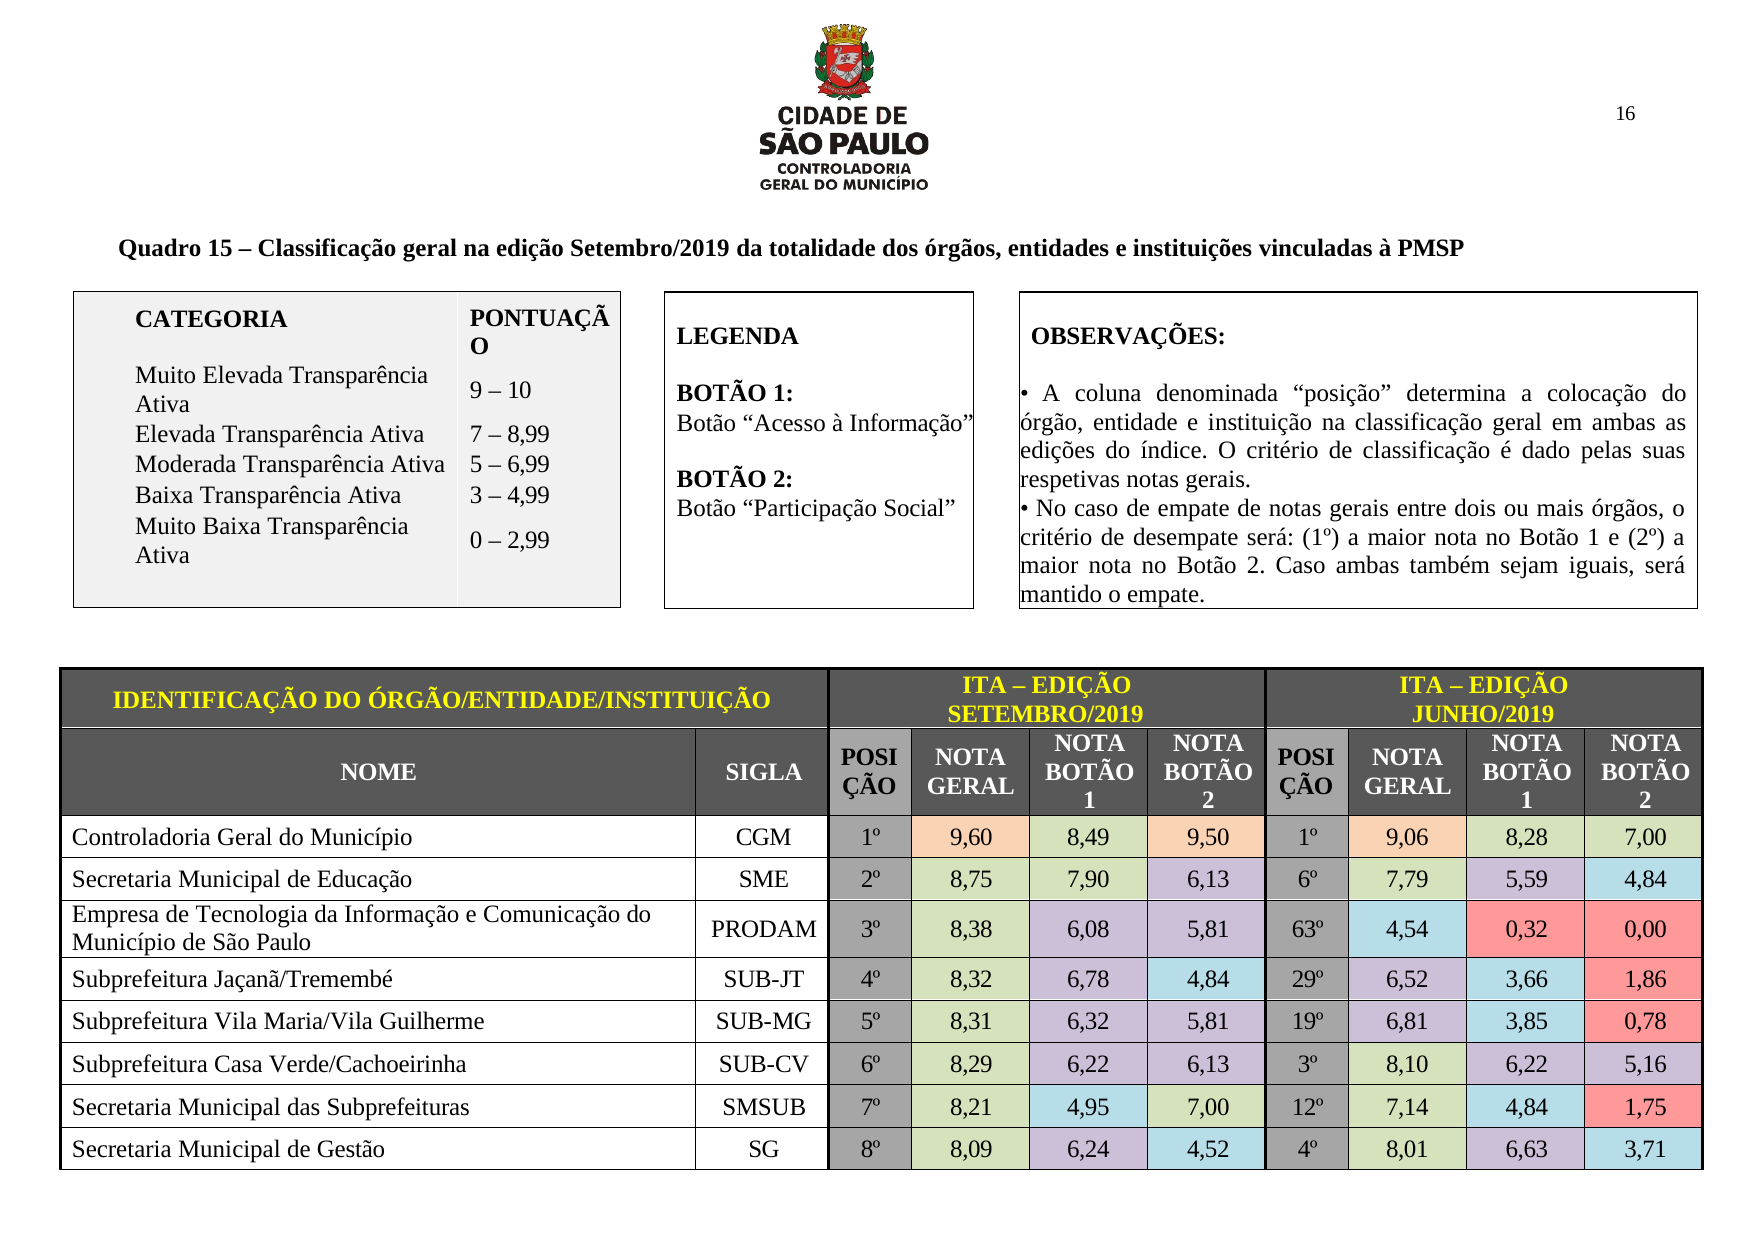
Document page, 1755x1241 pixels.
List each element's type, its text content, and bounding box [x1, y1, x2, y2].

table_cell 1º [1267, 816, 1348, 857]
table_cell SUB-JT [696, 958, 827, 999]
table_cell 6,22 [1030, 1043, 1147, 1084]
table_cell 3 – 4,99 [458, 481, 620, 511]
table_cell 63º [1267, 901, 1348, 957]
table_cell SIGLA [696, 729, 827, 815]
table_cell 9,06 [1349, 816, 1466, 857]
table_cell 5,59 [1467, 858, 1584, 899]
table_cell 4,52 [1148, 1128, 1264, 1169]
table_cell Subprefeitura Casa Verde/Cachoeirinha [62, 1043, 695, 1084]
table_cell 8,09 [912, 1128, 1029, 1169]
table_header CATEGORIA [74, 292, 457, 361]
table_cell 3,85 [1467, 1001, 1584, 1042]
table_cell Secretaria Municipal das Subprefeituras [62, 1085, 695, 1127]
table_cell 9,60 [912, 816, 1029, 857]
table_cell 7,14 [1349, 1085, 1466, 1127]
table_cell 1,75 [1585, 1085, 1701, 1127]
table_cell 29º [1267, 958, 1348, 999]
table_cell NOME [62, 729, 695, 815]
table_cell 7,79 [1349, 858, 1466, 899]
table_cell 4,84 [1467, 1085, 1584, 1127]
table_cell 4º [830, 958, 911, 999]
table_cell 8,75 [912, 858, 1029, 899]
text Botão “Participação Social” [676, 493, 973, 522]
table_cell NOTA BOTÃO 1 [1467, 729, 1584, 815]
table_cell 0,00 [1585, 901, 1701, 957]
table_cell NOTA BOTÃO 2 [1148, 729, 1264, 815]
table_cell POSI ÇÃO [830, 729, 911, 815]
table_cell 6,52 [1349, 958, 1466, 999]
table_cell 0,78 [1585, 1001, 1701, 1042]
table_header IDENTIFICAÇÃO DO ÓRGÃO/ENTIDADE/INSTITUIÇÃO [62, 670, 827, 727]
table_cell 7 – 8,99 [458, 420, 620, 450]
table_cell Moderada Transparência Ativa [74, 450, 457, 481]
table_cell Elevada Transparência Ativa [74, 420, 457, 450]
table_cell SG [696, 1128, 827, 1169]
table_header PONTUAÇÃ O [458, 292, 620, 361]
table_cell 4,84 [1148, 958, 1264, 999]
table_cell 3,66 [1467, 958, 1584, 999]
table_cell 6,13 [1148, 1043, 1264, 1084]
table_cell Muito Baixa Transparência Ativa [74, 511, 457, 607]
table_cell 5,81 [1148, 1001, 1264, 1042]
table_cell NOTA BOTÃO 2 [1585, 729, 1701, 815]
table_cell 8,38 [912, 901, 1029, 957]
table_cell 8,31 [912, 1001, 1029, 1042]
table_cell Subprefeitura Jaçanã/Tremembé [62, 958, 695, 999]
table_cell 12º [1267, 1085, 1348, 1127]
table_cell 4,84 [1585, 858, 1701, 899]
table_cell SUB-MG [696, 1001, 827, 1042]
table_cell 6º [1267, 858, 1348, 899]
table_cell Empresa de Tecnologia da Informação e Comunicação do Município de São Paulo [62, 901, 695, 957]
table_cell PRODAM [696, 901, 827, 957]
table_cell 6,24 [1030, 1128, 1147, 1169]
table_cell 5,16 [1585, 1043, 1701, 1084]
table_cell 4,54 [1349, 901, 1466, 957]
table_cell 5º [830, 1001, 911, 1042]
table_cell 6,13 [1148, 858, 1264, 899]
table_cell 9,50 [1148, 816, 1264, 857]
table_cell 1º [830, 816, 911, 857]
text Quadro 15 – Classificação geral na edição Setembro/2019 da totalidade dos órgãos, entidades e instituições vinculadas à PMSP [118, 233, 1710, 262]
table_cell 19º [1267, 1001, 1348, 1042]
table_cell 9 – 10 [458, 361, 620, 420]
table_cell 4º [1267, 1128, 1348, 1169]
table_cell 5,81 [1148, 901, 1264, 957]
list No caso de empate de notas gerais entre dois ou mais órgãos, o critério de desempate será: (1º) a maior nota no Botão 1 e (2º) a maior nota no Botão 2. Caso ambas também sejam iguais, será mantido o empate. [1020, 493, 1686, 608]
table_cell Secretaria Municipal de Gestão [62, 1128, 695, 1169]
table_cell 6,32 [1030, 1001, 1147, 1042]
table_cell Subprefeitura Vila Maria/Vila Guilherme [62, 1001, 695, 1042]
table_cell 8,21 [912, 1085, 1029, 1127]
table_cell NOTA BOTÃO 1 [1030, 729, 1147, 815]
table_cell 3,71 [1585, 1128, 1701, 1169]
table_cell 2º [830, 858, 911, 899]
table_cell 6,81 [1349, 1001, 1466, 1042]
table_cell 5 – 6,99 [458, 450, 620, 481]
table_cell Secretaria Municipal de Educação [62, 858, 695, 899]
table_cell Baixa Transparência Ativa [74, 481, 457, 511]
table_cell 8,28 [1467, 816, 1584, 857]
table_cell 8,32 [912, 958, 1029, 999]
table_cell 1,86 [1585, 958, 1701, 999]
text Botão “Acesso à Informação” [676, 413, 973, 435]
table_cell 7,00 [1148, 1085, 1264, 1127]
table_cell 8,49 [1030, 816, 1147, 857]
table_cell 8,10 [1349, 1043, 1466, 1084]
text BOTÃO 2: [676, 465, 973, 493]
table_cell 8º [830, 1128, 911, 1169]
table_cell 7,90 [1030, 858, 1147, 899]
table_cell NOTA GERAL [1349, 729, 1466, 815]
table_cell NOTA GERAL [912, 729, 1029, 815]
table_cell 0,32 [1467, 901, 1584, 957]
table_cell 6,78 [1030, 958, 1147, 999]
table_cell CGM [696, 816, 827, 857]
table_cell 8,29 [912, 1043, 1029, 1084]
table_cell POSI ÇÃO [1267, 729, 1348, 815]
table_cell 6,22 [1467, 1043, 1584, 1084]
table_cell 6,63 [1467, 1128, 1584, 1169]
table_cell SME [696, 858, 827, 899]
table_cell 3º [1267, 1043, 1348, 1084]
table_cell SMSUB [696, 1085, 827, 1127]
table_cell Controladoria Geral do Município [62, 816, 695, 857]
table_cell 7,00 [1585, 816, 1701, 857]
table_cell 6,08 [1030, 901, 1147, 957]
table_cell 3º [830, 901, 911, 957]
text LEGENDA BOTÃO 1: [676, 298, 799, 413]
table_cell Muito Elevada Transparência Ativa [74, 361, 457, 420]
list A coluna denominada “posição” determina a colocação do órgão, entidade e instituição na classificação geral em ambas as edições do índice. O critério de classificação é dado pelas suas respetivas notas gerais. [1020, 378, 1687, 493]
table_cell 4,95 [1030, 1085, 1147, 1127]
table_cell 7º [830, 1085, 911, 1127]
table_cell 8,01 [1349, 1128, 1466, 1169]
table_header ITA – EDIÇÃO JUNHO/2019 [1267, 670, 1701, 727]
table_cell 6º [830, 1043, 911, 1084]
text OBSERVAÇÕES: [1031, 321, 1697, 349]
table_cell SUB-CV [696, 1043, 827, 1084]
table_cell 0 – 2,99 [458, 511, 620, 607]
table_header ITA – EDIÇÃO SETEMBRO/2019 [830, 670, 1264, 727]
